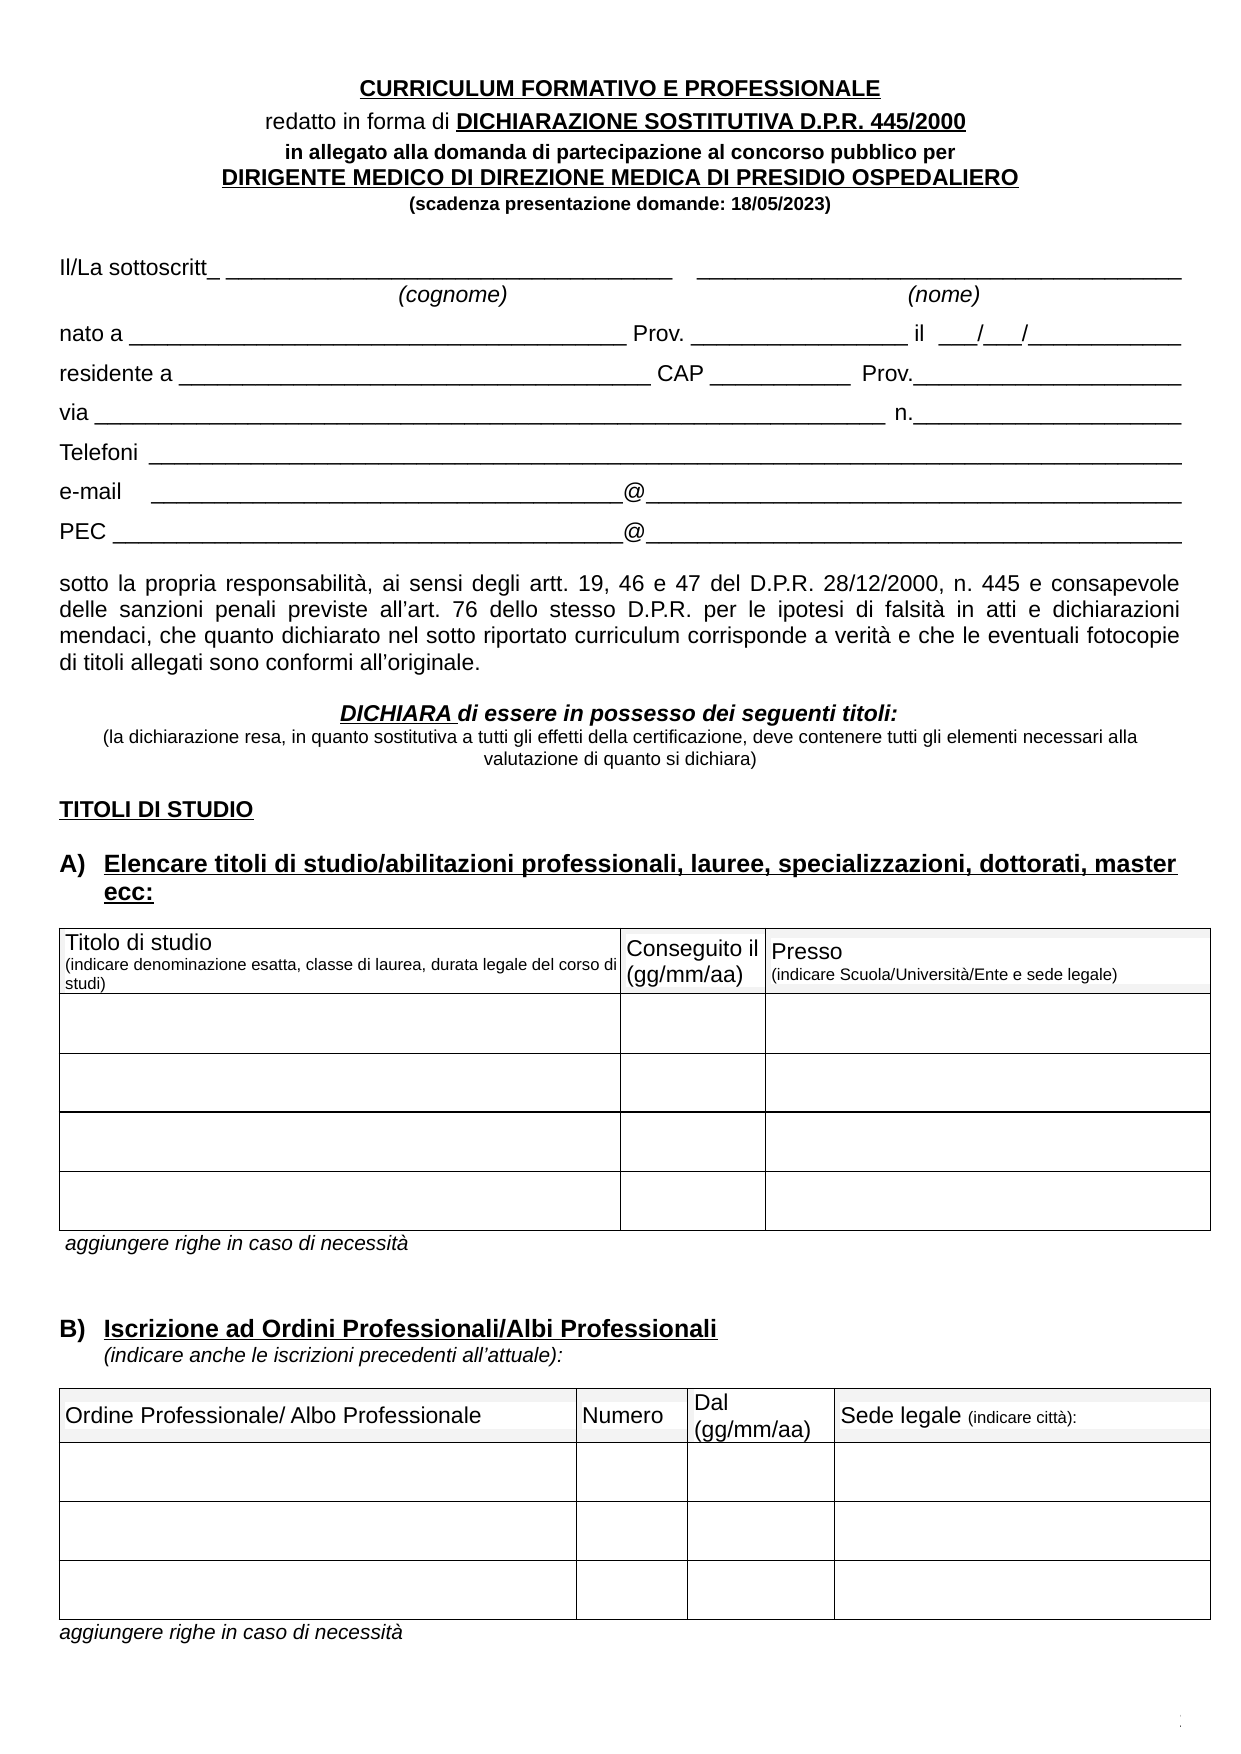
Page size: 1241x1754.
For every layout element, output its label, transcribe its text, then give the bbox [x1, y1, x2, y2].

table_cell [835, 1502, 1210, 1560]
table_header Ordine Professionale/ Albo Professionale [60, 1389, 576, 1442]
text redatto in forma di DICHIARAZIONE SOSTITUTIVA D.P.R. 445/2000 [59, 108, 1172, 134]
table_cell [621, 1113, 765, 1171]
table_cell [60, 1172, 620, 1229]
text e-mail _____________________________________@__________________________________________ [59, 478, 1181, 504]
table_cell [60, 994, 620, 1052]
text (indicare anche le iscrizioni precedenti all’attuale): [59, 1343, 1181, 1367]
table_cell [621, 994, 765, 1052]
table_cell [835, 1561, 1210, 1619]
text PEC ________________________________________@__________________________________________ [59, 518, 1181, 544]
table_cell [766, 1113, 1210, 1171]
text TITOLI DI STUDIO [59, 796, 1181, 822]
table_cell [60, 1561, 576, 1619]
list Elencare titoli di studio/abilitazioni professionali, lauree, specializzazioni, dottorati, master ecc: [59, 848, 1181, 906]
table_cell [688, 1561, 834, 1619]
text (scadenza presentazione domande: 18/05/2023) [59, 191, 1181, 216]
table_header Presso (indicare Scuola/Università/Ente e sede legale) [766, 929, 1210, 993]
table_cell [60, 1113, 620, 1171]
table_cell [621, 1172, 765, 1229]
table_cell [766, 994, 1210, 1052]
table_cell [60, 1502, 576, 1560]
text CURRICULUM FORMATIVO E PROFESSIONALE [59, 75, 1181, 101]
text DICHIARA di essere in possesso dei seguenti titoli: [59, 700, 1181, 726]
table_cell [688, 1502, 834, 1560]
text in allegato alla domanda di partecipazione al concorso pubblico per [59, 140, 1181, 164]
text nato a _______________________________________ Prov. _________________ il ___/___/____________ [59, 320, 1181, 347]
text Telefoni _________________________________________________________________________________ [59, 439, 1181, 465]
text aggiungere righe in caso di necessità [59, 1620, 1181, 1644]
table_cell [688, 1443, 834, 1501]
list Iscrizione ad Ordini Professionali/Albi Professionali [59, 1314, 1181, 1343]
table_cell [60, 1054, 620, 1111]
table_cell [577, 1561, 687, 1619]
table_header Numero [577, 1389, 687, 1442]
table_header Sede legale (indicare città): [835, 1389, 1210, 1442]
text DIRIGENTE MEDICO DI DIREZIONE MEDICA DI PRESIDIO OSPEDALIERO [59, 164, 1181, 191]
table_cell [766, 1172, 1210, 1229]
table_cell [621, 1054, 765, 1111]
table_header Dal (gg/mm/aa) [688, 1389, 694, 1442]
text aggiungere righe in caso di necessità [59, 1231, 1181, 1254]
text (la dichiarazione resa, in quanto sostitutiva a tutti gli effetti della certificazione, deve contenere tutti gli elementi necessari alla valutazione di quanto si dichiara) [59, 726, 1181, 769]
text Il/La sottoscritt_ ___________________________________ ______________________________________ [59, 254, 1181, 281]
text via ______________________________________________________________ n._____________________ [59, 399, 1181, 426]
table_cell [766, 1054, 1210, 1111]
table_cell [577, 1443, 687, 1501]
text residente a _____________________________________ CAP ___________ Prov._____________________ [59, 360, 1181, 386]
table_cell [577, 1502, 687, 1560]
table_cell [60, 1443, 576, 1501]
text sotto la propria responsabilità, ai sensi degli artt. 19, 46 e 47 del D.P.R. 28/12/2000, n. 445 e consapevole delle sanzioni penali previste all’art. 76 dello stesso D.P.R. per le ipotesi di falsità in atti e dichiarazioni mendaci, che quanto dichiarato nel sotto riportato curriculum corrisponde a verità e che le eventuali fotocopie di titoli allegati sono conformi all’originale. [59, 569, 1181, 675]
table_cell [835, 1443, 1210, 1501]
text (cognome) (nome) [59, 281, 1181, 307]
table_header Conseguito il (gg/mm/aa) [621, 929, 765, 993]
